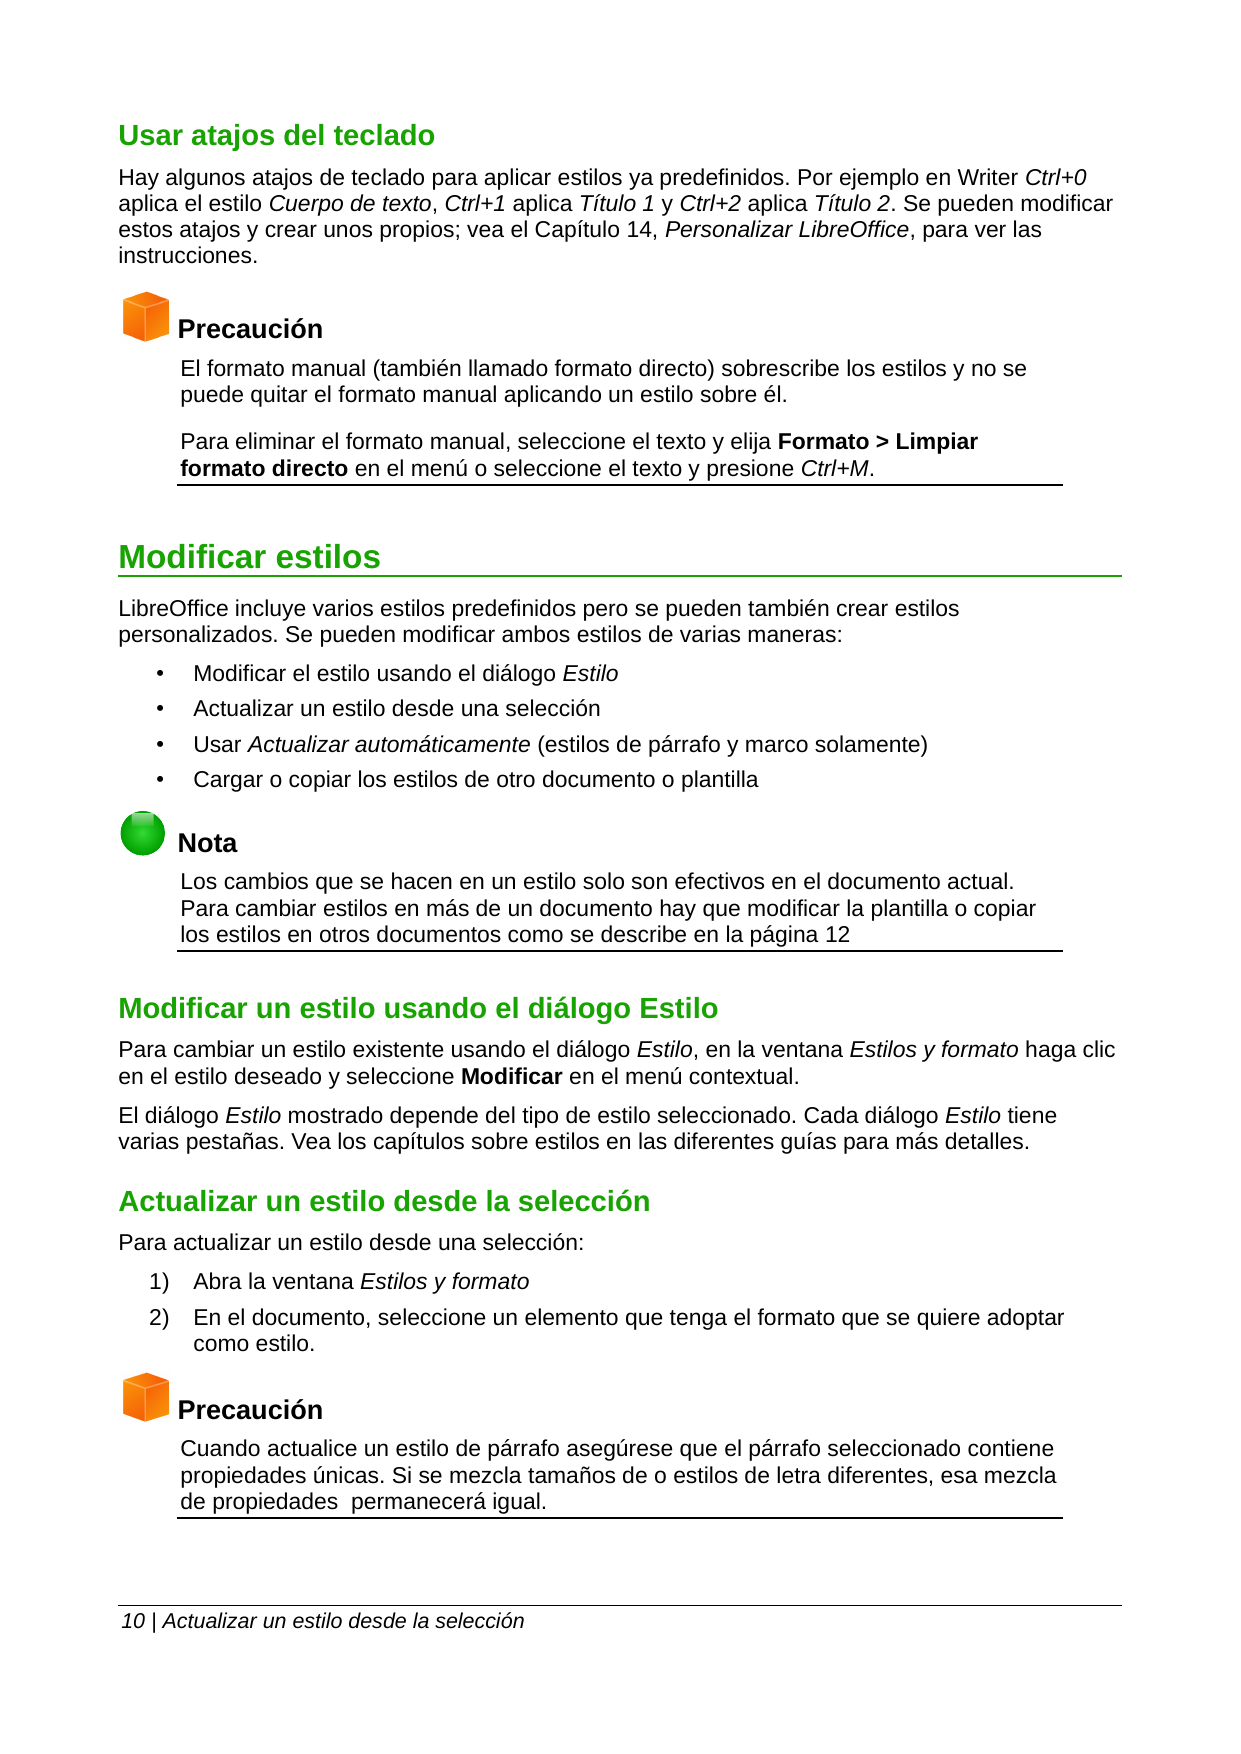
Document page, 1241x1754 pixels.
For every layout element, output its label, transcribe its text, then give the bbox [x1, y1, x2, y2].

text Para eliminar el formato manual, seleccione el texto y elija Formato > Limpiar formato directo en el menú o seleccione el texto y presione Ctrl+M. [177, 425, 1063, 484]
subtitle Modificar estilos [118, 537, 1122, 575]
text LibreOffice incluye varios estilos predefinidos pero se pueden también crear estilos personalizados. Se pueden modificar ambos estilos de varias maneras: [118, 595, 1122, 648]
text El diálogo Estilo mostrado depende del tipo de estilo seleccionado. Cada diálogo Estilo tiene varias pestañas. Vea los capítulos sobre estilos en las diferentes guías para más detalles. [118, 1102, 1122, 1154]
text El formato manual (también llamado formato directo) sobrescribe los estilos y no se puede quitar el formato manual aplicando un estilo sobre él. [177, 352, 1063, 407]
list Cargar o copiar los estilos de otro documento o plantilla [156, 766, 1122, 792]
subtitle Precaución [173, 289, 1122, 344]
list Modificar el estilo usando el diálogo Estilo [156, 660, 1122, 686]
subtitle Actualizar un estilo desde la selección [118, 1184, 1122, 1218]
list Usar Actualizar automáticamente (estilos de párrafo y marco solamente) [156, 731, 1122, 757]
subtitle Modificar un estilo usando el diálogo Estilo [118, 991, 1122, 1025]
subtitle Usar atajos del teclado [118, 118, 1122, 152]
subtitle Precaución [118, 1370, 1122, 1425]
text Para actualizar un estilo desde una selección: [118, 1229, 1122, 1256]
picture [119, 1370, 173, 1424]
list Actualizar un estilo desde una selección [156, 695, 1122, 722]
text Cuando actualice un estilo de párrafo asegúrese que el párrafo seleccionado contiene propiedades únicas. Si se mezcla tamaños de o estilos de letra diferentes, esa mezcla de propiedades permanecerá igual. [177, 1432, 1063, 1517]
text Los cambios que se hacen en un estilo solo son efectivos en el documento actual. Para cambiar estilos en más de un documento hay que modificar la plantilla o copiar los estilos en otros documentos como se describe en la página 12 [177, 865, 1063, 950]
list En el documento, seleccione un elemento que tenga el formato que se quiere adoptar como estilo. [169, 1303, 1122, 1356]
text Para cambiar un estilo existente usando el diálogo Estilo, en la ventana Estilos y formato haga clic en el estilo deseado y seleccione Modificar en el menú contextual. [118, 1036, 1122, 1089]
list Abra la ventana Estilos y formato [169, 1268, 1122, 1294]
text Hay algunos atajos de teclado para aplicar estilos ya predefinidos. Por ejemplo en Writer Ctrl+0 aplica el estilo Cuerpo de texto, Ctrl+1 aplica Título 1 y Ctrl+2 aplica Título 2. Se pueden modificar estos atajos y crear unos propios; vea el Capítulo 14, Personalizar LibreOffice, para ver las instrucciones. [118, 163, 1122, 269]
subtitle Nota [118, 808, 1122, 858]
picture [119, 289, 173, 344]
